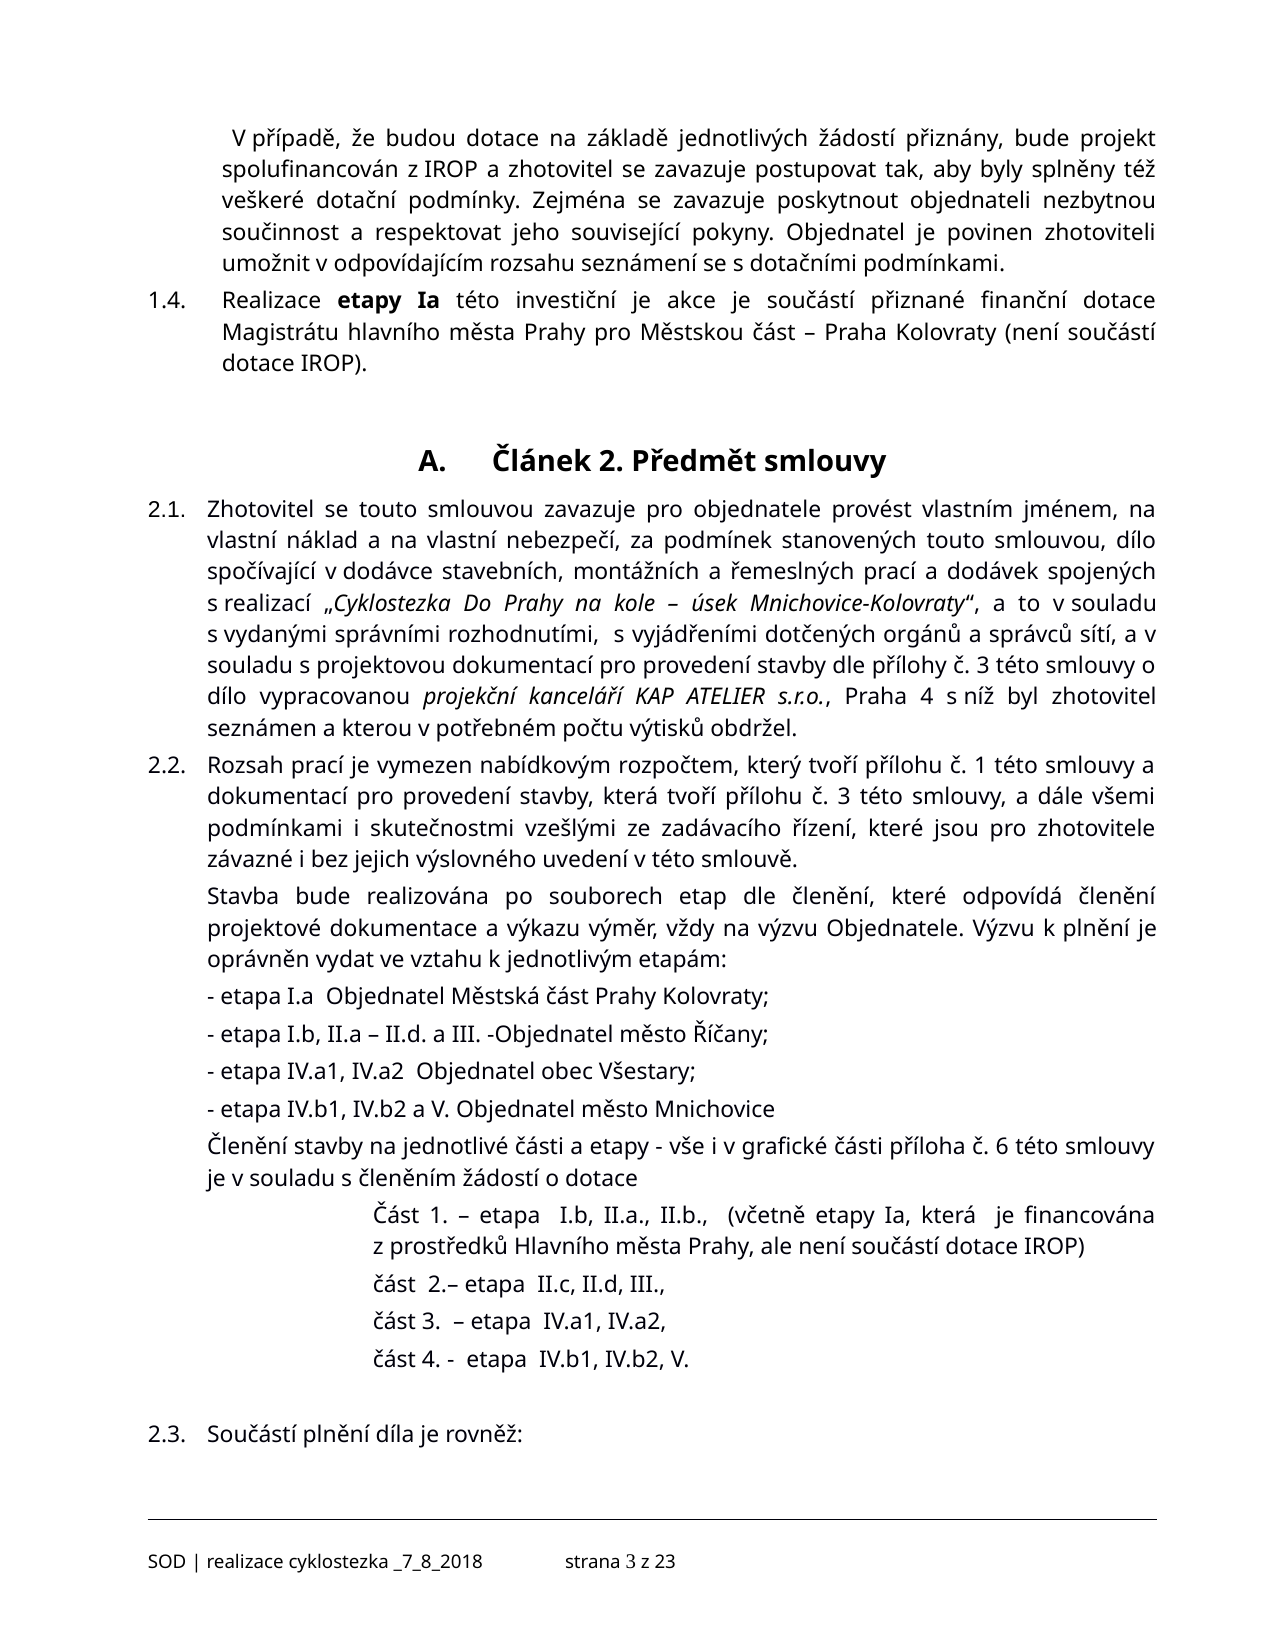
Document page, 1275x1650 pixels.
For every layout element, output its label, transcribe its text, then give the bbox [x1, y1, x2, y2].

text Část 1. – etapa I.b, II.a., II.b., (včetně etapy Ia, která je financována z prostředků Hlavního města Prahy, ale není součástí dotace IROP) [373, 1199, 1157, 1262]
list Rozsah prací je vymezen nabídkovým rozpočtem, který tvoří přílohu č. 1 této smlouvy a dokumentací pro provedení stavby, která tvoří přílohu č. 3 této smlouvy, a dále všemi podmínkami i skutečnostmi vzešlými ze zadávacího řízení, které jsou pro zhotovitele závazné i bez jejich výslovného uvedení v této smlouvě. [148, 749, 1157, 874]
text část 3. – etapa IV.a1, IV.a2, [373, 1305, 1157, 1337]
text - etapa I.b, II.a – II.d. a III. -Objednatel město Říčany; [207, 1018, 1157, 1049]
text - etapa I.a Objednatel Městská část Prahy Kolovraty; [207, 980, 1157, 1012]
text 1.4. Realizace etapy Ia této investiční je akce je součástí přiznané finanční dotace Magistrátu hlavního města Prahy pro Městskou část – Praha Kolovraty (není součástí dotace IROP). [148, 284, 1157, 378]
text - etapa IV.a1, IV.a2 Objednatel obec Všestary; [207, 1055, 1157, 1087]
text Členění stavby na jednotlivé části a etapy - vše i v grafické části příloha č. 6 této smlouvy je v souladu s členěním žádostí o dotace [207, 1130, 1157, 1193]
list Součástí plnění díla je rovněž: [148, 1418, 1157, 1449]
text V případě, že budou dotace na základě jednotlivých žádostí přiznány, bude projekt spolufinancován z IROP a zhotovitel se zavazuje postupovat tak, aby byly splněny též veškeré dotační podmínky. Zejména se zavazuje poskytnout objednateli nezbytnou součinnost a respektovat jeho související pokyny. Objednatel je povinen zhotoviteli umožnit v odpovídajícím rozsahu seznámení se s dotačními podmínkami. [222, 122, 1157, 278]
text - etapa IV.b1, IV.b2 a V. Objednatel město Mnichovice [207, 1093, 1157, 1124]
subtitle Článek 2. Předmět smlouvy [148, 441, 1157, 480]
text Stavba bude realizována po souborech etap dle členění, které odpovídá členění projektové dokumentace a výkazu výměr, vždy na výzvu Objednatele. Výzvu k plnění je oprávněn vydat ve vztahu k jednotlivým etapám: [207, 880, 1157, 974]
text část 4. - etapa IV.b1, IV.b2, V. [373, 1343, 1157, 1374]
text část 2.– etapa II.c, II.d, III., [373, 1268, 1157, 1299]
list Zhotovitel se touto smlouvou zavazuje pro objednatele provést vlastním jménem, na vlastní náklad a na vlastní nebezpečí, za podmínek stanovených touto smlouvou, dílo spočívající v dodávce stavebních, montážních a řemeslných prací a dodávek spojených s realizací „Cyklostezka Do Prahy na kole – úsek Mnichovice-Kolovraty“, a to v souladu s vydanými správními rozhodnutími, s vyjádřeními dotčených orgánů a správců sítí, a v souladu s projektovou dokumentací pro provedení stavby dle přílohy č. 3 této smlouvy o dílo vypracovanou projekční kanceláří KAP ATELIER s.r.o., Praha 4 s níž byl zhotovitel seznámen a kterou v potřebném počtu výtisků obdržel. [148, 493, 1157, 743]
